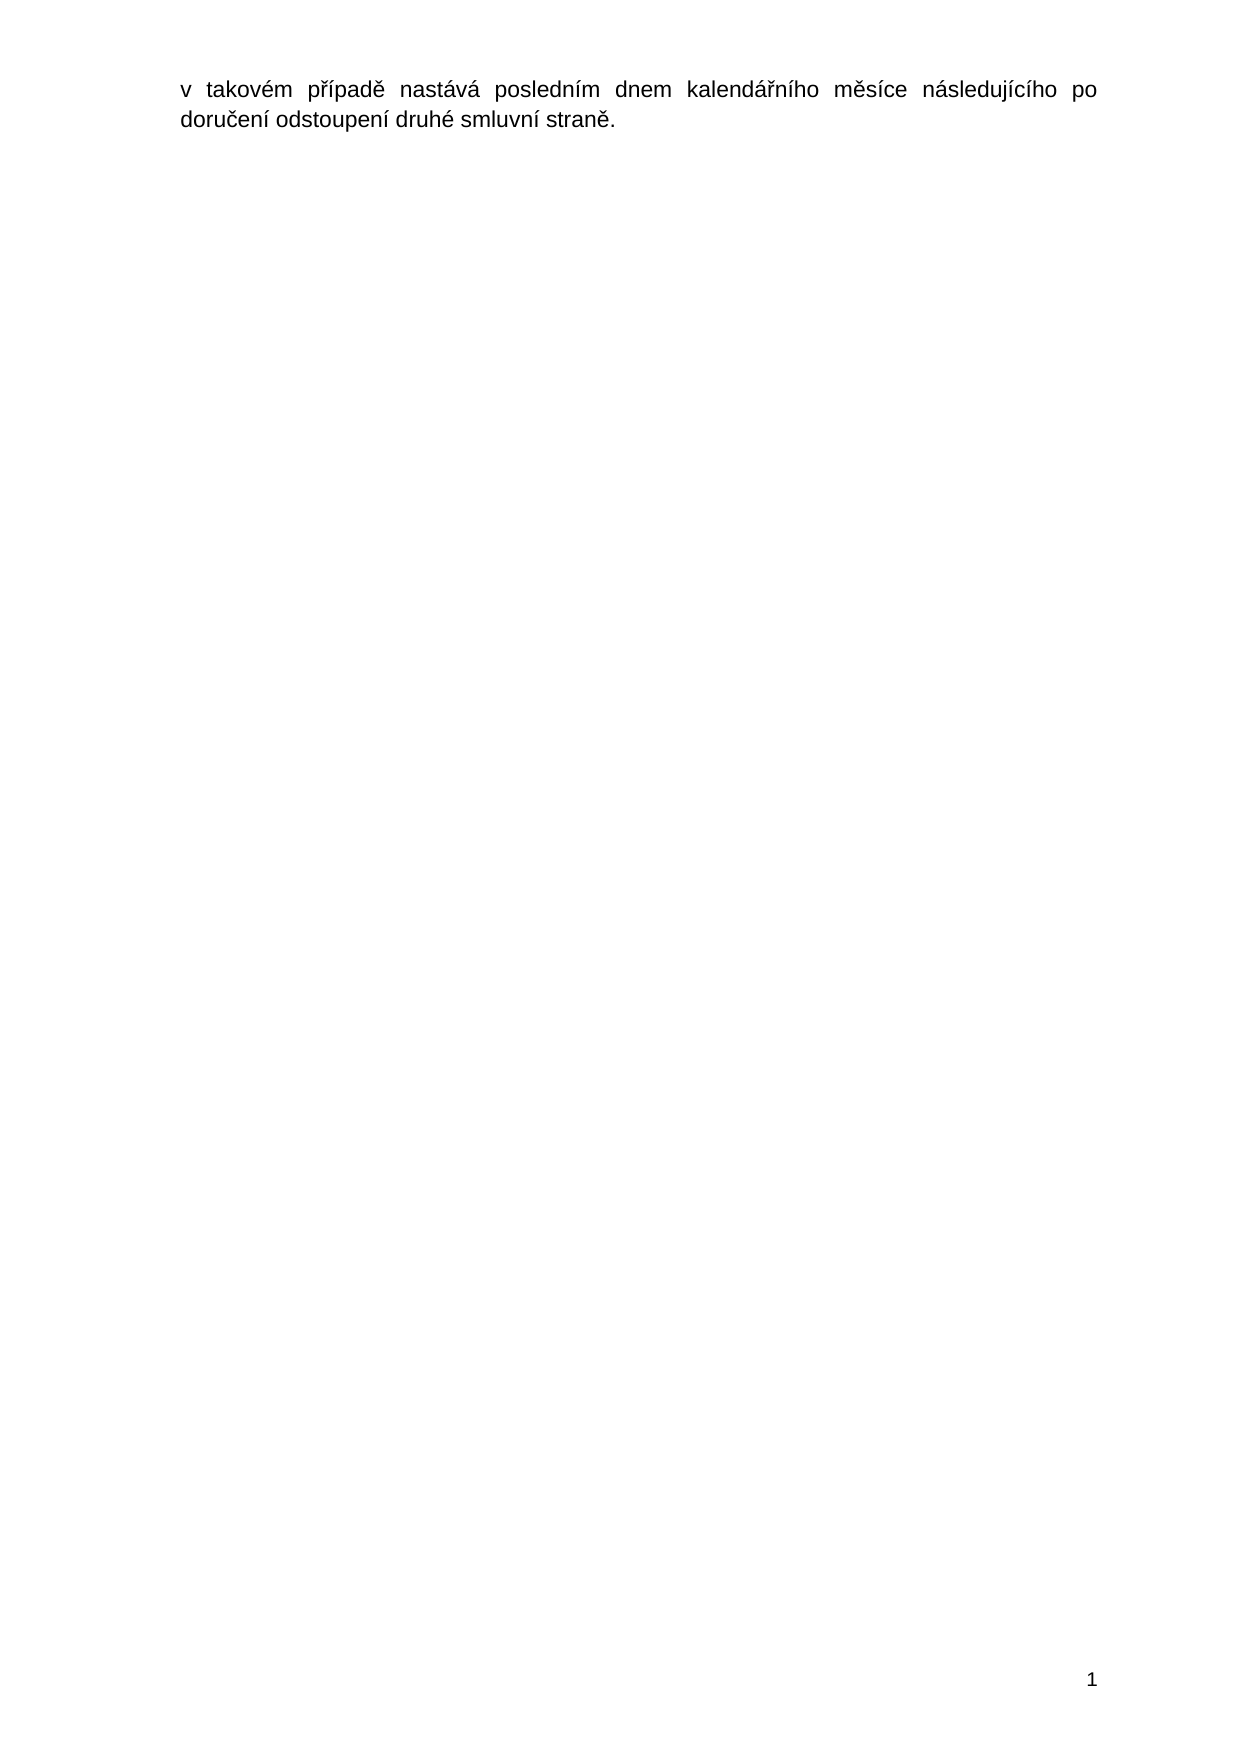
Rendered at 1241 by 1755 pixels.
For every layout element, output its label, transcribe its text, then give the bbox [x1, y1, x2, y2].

list v takovém případě nastává posledním dnem kalendářního měsíce následujícího po doručení odstoupení druhé smluvní straně. [151, 76, 1098, 133]
